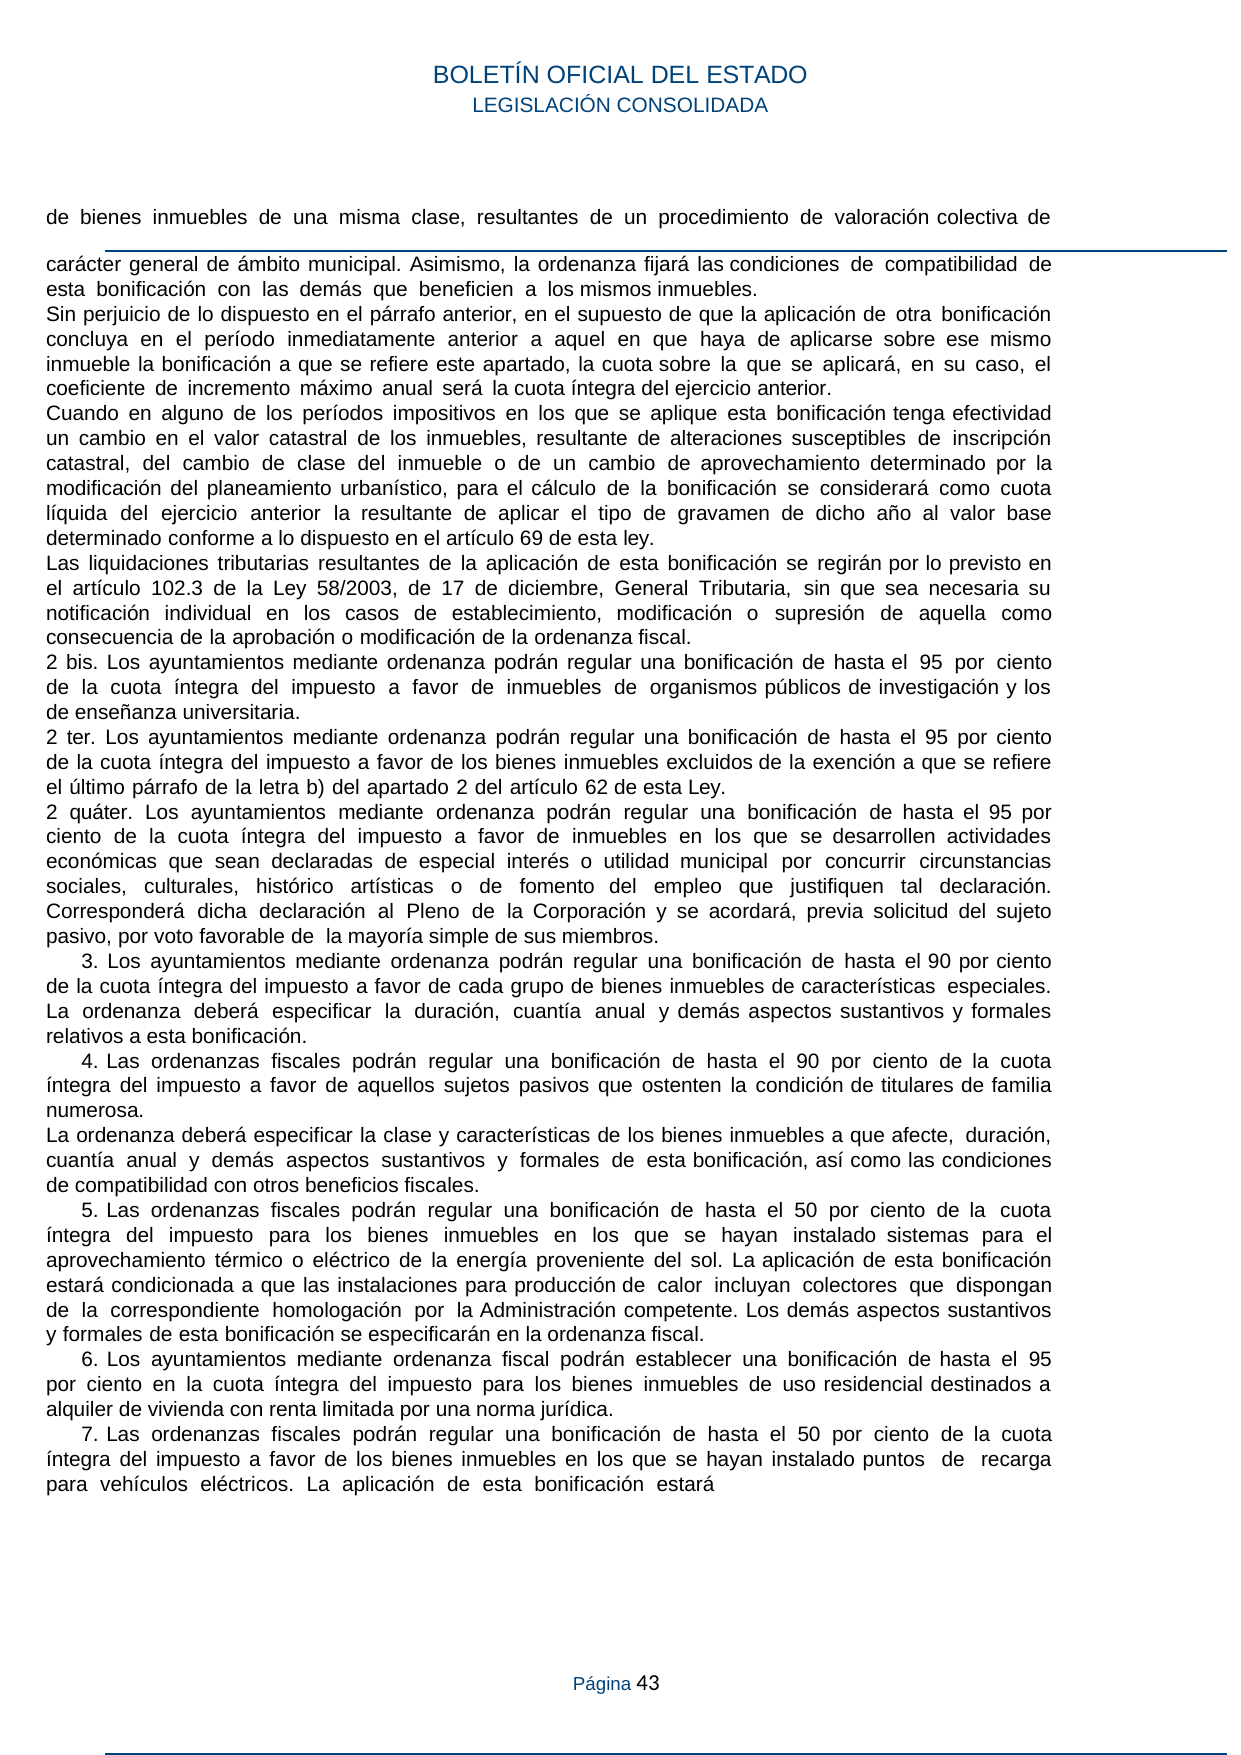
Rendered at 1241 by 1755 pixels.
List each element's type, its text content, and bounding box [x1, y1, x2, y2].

text La ordenanza deberá especificar la clase y características de los bienes inmuebles a que afecte, duración, cuantía anual y demás aspectos sustantivos y formales de esta bonificación, así como las condiciones de compatibilidad con otros beneficios fiscales. [46, 1123, 1052, 1197]
list Las ordenanzas fiscales podrán regular una bonificación de hasta el 50 por ciento de la cuota íntegra del impuesto a favor de los bienes inmuebles en los que se hayan instalado puntos de recarga para vehículos eléctricos. La aplicación de esta bonificación estará [46, 1422, 1052, 1496]
list Los ayuntamientos mediante ordenanza fiscal podrán establecer una bonificación de hasta el 95 por ciento en la cuota íntegra del impuesto para los bienes inmuebles de uso residencial destinados a alquiler de vivienda con renta limitada por una norma jurídica. [46, 1347, 1052, 1421]
text Cuando en alguno de los períodos impositivos en los que se aplique esta bonificación tenga efectividad un cambio en el valor catastral de los inmuebles, resultante de alteraciones susceptibles de inscripción catastral, del cambio de clase del inmueble o de un cambio de aprovechamiento determinado por la modificación del planeamiento urbanístico, para el cálculo de la bonificación se considerará como cuota líquida del ejercicio anterior la resultante de aplicar el tipo de gravamen de dicho año al valor base determinado conforme a lo dispuesto en el artículo 69 de esta ley. [46, 401, 1052, 549]
text Las liquidaciones tributarias resultantes de la aplicación de esta bonificación se regirán por lo previsto en el artículo 102.3 de la Ley 58/2003, de 17 de diciembre, General Tributaria, sin que sea necesaria su notificación individual en los casos de establecimiento, modificación o supresión de aquella como consecuencia de la aprobación o modificación de la ordenanza fiscal. [46, 551, 1052, 649]
list Los ayuntamientos mediante ordenanza podrán regular una bonificación de hasta el 90 por ciento de la cuota íntegra del impuesto a favor de cada grupo de bienes inmuebles de características especiales. La ordenanza deberá especificar la duración, cuantía anual y demás aspectos sustantivos y formales relativos a esta bonificación. [46, 949, 1052, 1047]
text 2 quáter. Los ayuntamientos mediante ordenanza podrán regular una bonificación de hasta el 95 por ciento de la cuota íntegra del impuesto a favor de inmuebles en los que se desarrollen actividades económicas que sean declaradas de especial interés o utilidad municipal por concurrir circunstancias sociales, culturales, histórico artísticas o de fomento del empleo que justifiquen tal declaración. Corresponderá dicha declaración al Pleno de la Corporación y se acordará, previa solicitud del sujeto pasivo, por voto favorable de la mayoría simple de sus miembros. [46, 799, 1052, 948]
list Las ordenanzas fiscales podrán regular una bonificación de hasta el 90 por ciento de la cuota íntegra del impuesto a favor de aquellos sujetos pasivos que ostenten la condición de titulares de familia numerosa. [46, 1048, 1052, 1122]
list Las ordenanzas fiscales podrán regular una bonificación de hasta el 50 por ciento de la cuota íntegra del impuesto para los bienes inmuebles en los que se hayan instalado sistemas para el aprovechamiento térmico o eléctrico de la energía proveniente del sol. La aplicación de esta bonificación estará condicionada a que las instalaciones para producción de calor incluyan colectores que dispongan de la correspondiente homologación por la Administración competente. Los demás aspectos sustantivos y formales de esta bonificación se especificarán en la ordenanza fiscal. [46, 1198, 1052, 1346]
text de bienes inmuebles de una misma clase, resultantes de un procedimiento de valoración colectiva de carácter general de ámbito municipal. Asimismo, la ordenanza fijará las condiciones de compatibilidad de esta bonificación con las demás que beneficien a los mismos inmuebles. [46, 205, 1052, 301]
text 2 ter. Los ayuntamientos mediante ordenanza podrán regular una bonificación de hasta el 95 por ciento de la cuota íntegra del impuesto a favor de los bienes inmuebles excluidos de la exención a que se refiere el último párrafo de la letra b) del apartado 2 del artículo 62 de esta Ley. [46, 725, 1052, 798]
text Sin perjuicio de lo dispuesto en el párrafo anterior, en el supuesto de que la aplicación de otra bonificación concluya en el período inmediatamente anterior a aquel en que haya de aplicarse sobre ese mismo inmueble la bonificación a que se refiere este apartado, la cuota sobre la que se aplicará, en su caso, el coeficiente de incremento máximo anual será la cuota íntegra del ejercicio anterior. [46, 302, 1052, 400]
text 2 bis. Los ayuntamientos mediante ordenanza podrán regular una bonificación de hasta el 95 por ciento de la cuota íntegra del impuesto a favor de inmuebles de organismos públicos de investigación y los de enseñanza universitaria. [46, 650, 1052, 724]
